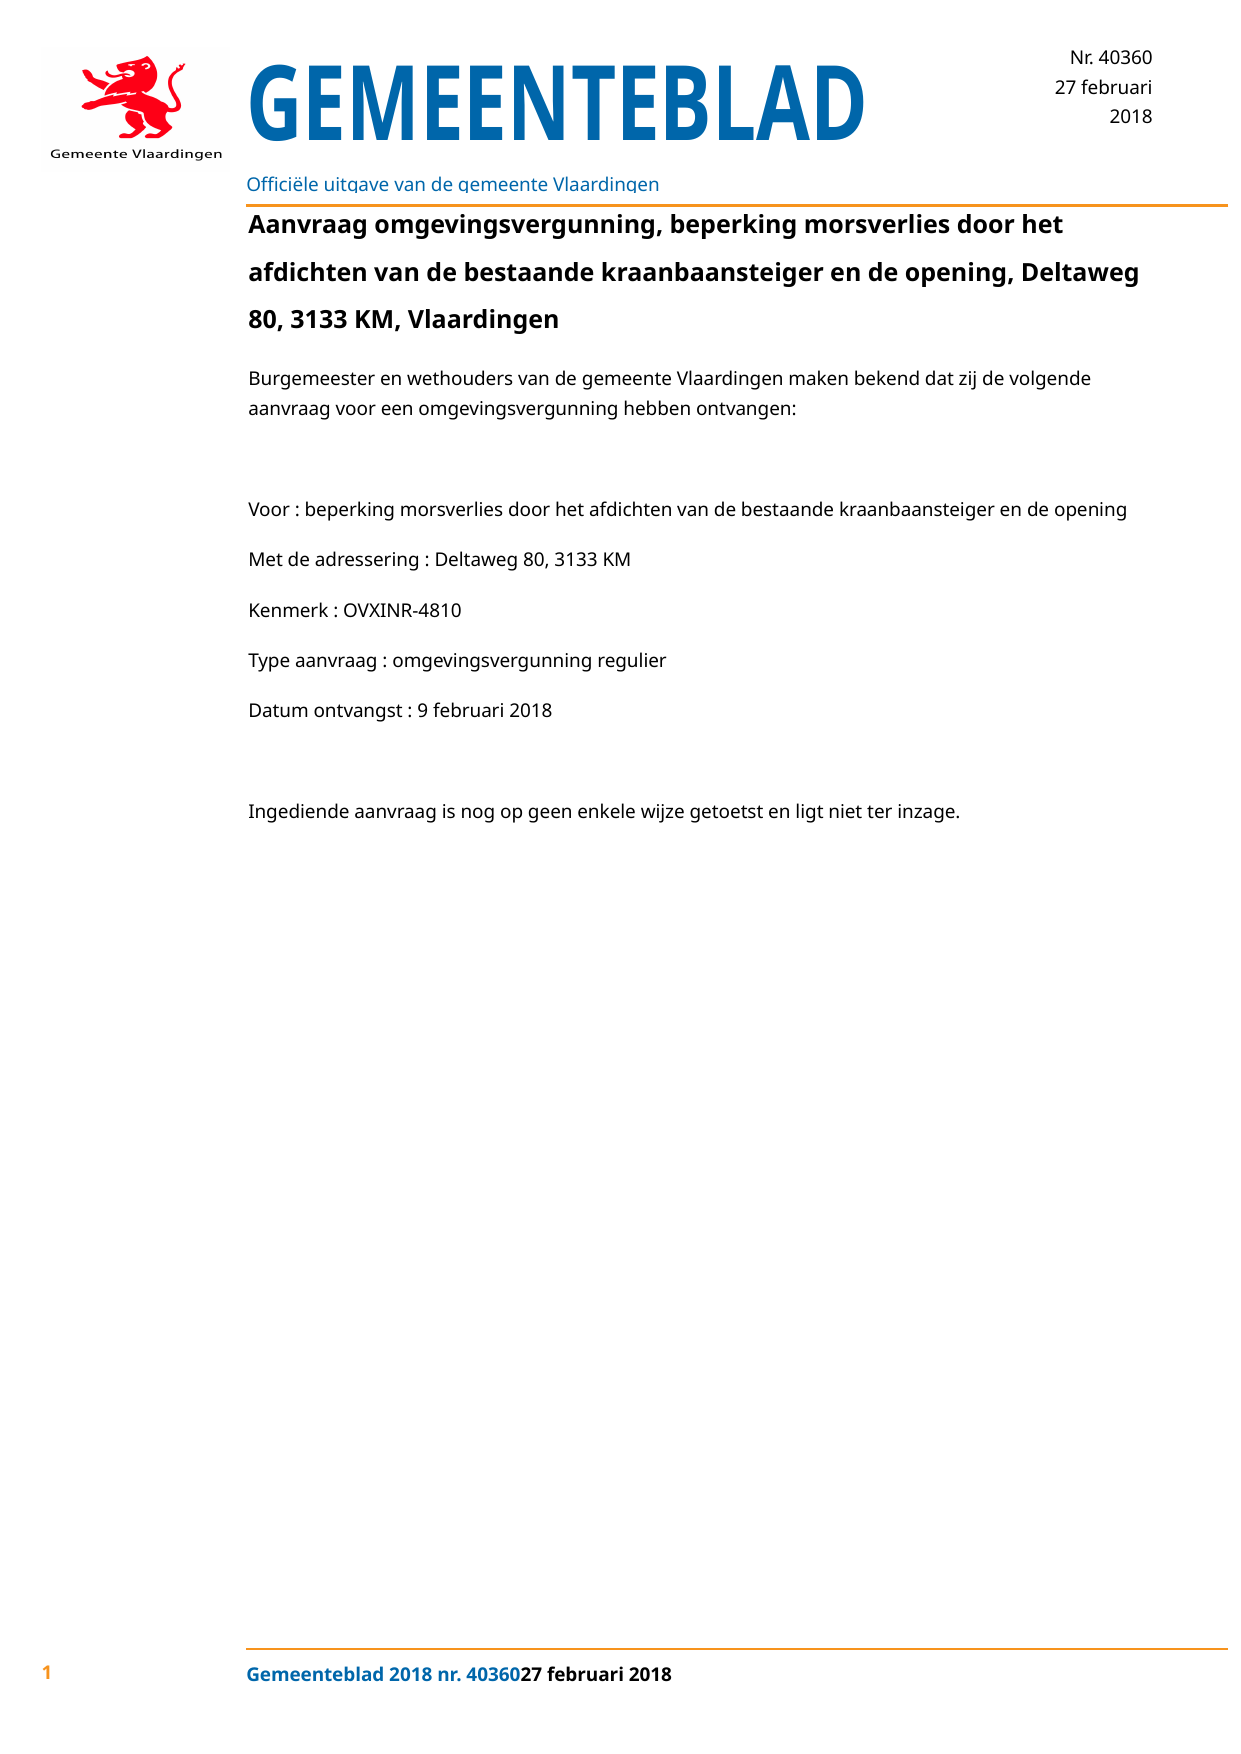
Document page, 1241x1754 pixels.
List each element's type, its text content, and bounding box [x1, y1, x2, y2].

text Type aanvraag : omgevingsvergunning regulier [248, 647, 1152, 673]
text Met de adressering : Deltaweg 80, 3133 KM [248, 546, 1152, 572]
text Burgemeester en wethouders van de gemeente Vlaardingen maken bekend dat zij de volgende aanvraag voor een omgevingsvergunning hebben ontvangen: [248, 366, 1152, 421]
text Aanvraag omgevingsvergunning, beperking morsverlies door het afdichten van de bestaande kraanbaansteiger en de opening, Deltaweg 80, 3133 KM, Vlaardingen [248, 207, 1152, 336]
text Datum ontvangst : 9 februari 2018 [248, 698, 1152, 723]
text Ingediende aanvraag is nog op geen enkele wijze getoetst en ligt niet ter inzage. [248, 798, 1152, 824]
text Voor : beperking morsverlies door het afdichten van de bestaande kraanbaansteiger en de opening [248, 496, 1152, 522]
picture [41, 47, 231, 172]
text Kenmerk : OVXINR-4810 [248, 597, 1152, 622]
